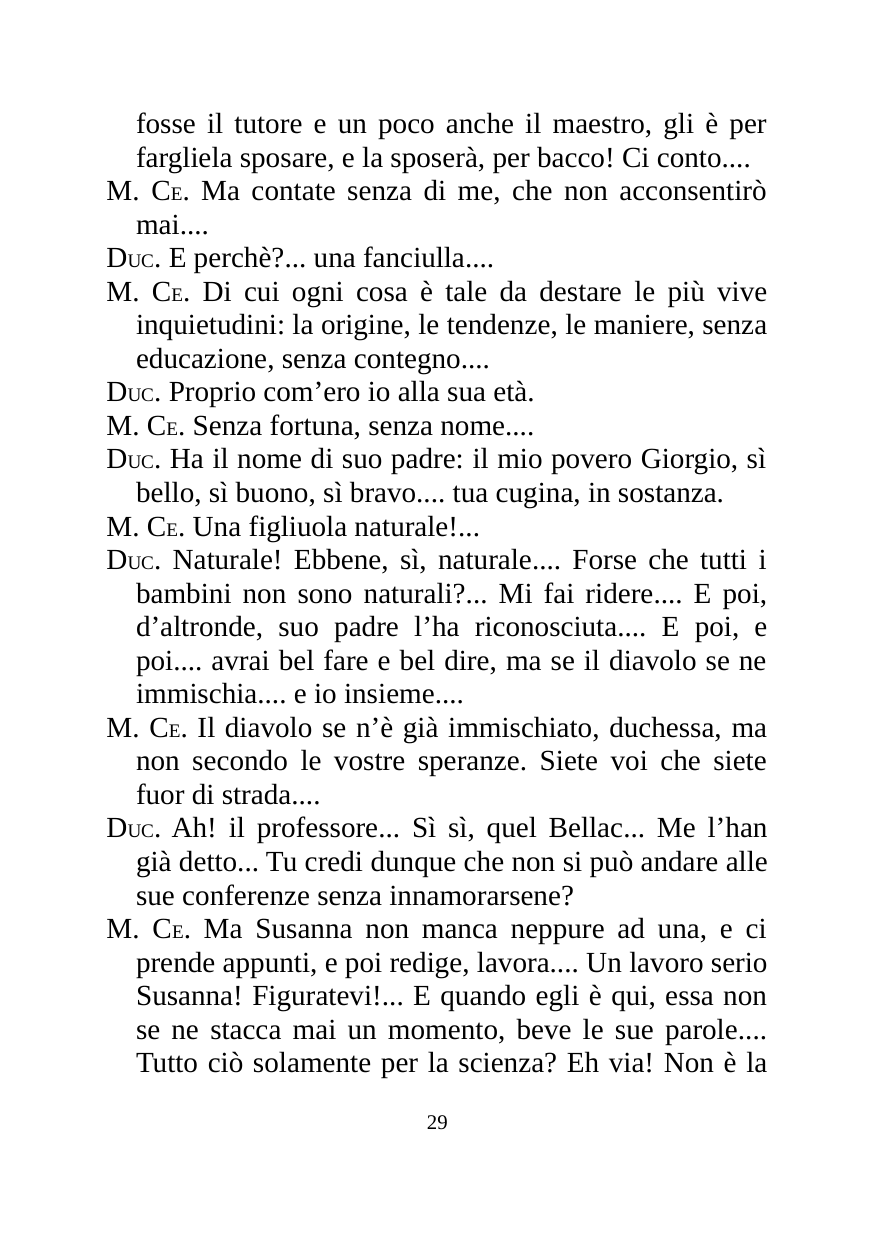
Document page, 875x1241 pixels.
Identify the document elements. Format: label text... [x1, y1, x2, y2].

text M. Ce. Ma contate senza di me, che non acconsentirò mai.... [106, 173, 768, 240]
text M. Ce. Di cui ogni cosa è tale da destare le più vive inquietudini: la origine, le tendenze, le maniere, senza educazione, senza contegno.... [106, 274, 768, 374]
text M. Ce. Il diavolo se n’è già immischiato, duchessa, ma non secondo le vostre speranze. Siete voi che siete fuor di strada.... [106, 710, 768, 811]
text Duc. Ah! il professore... Sì sì, quel Bellac... Me l’han già detto... Tu credi dunque che non si può andare alle sue conferenze senza innamorarsene? [106, 811, 768, 911]
text Duc. Ha il nome di suo padre: il mio povero Giorgio, sì bello, sì buono, sì bravo.... tua cugina, in sostanza. [106, 442, 768, 509]
text Duc. Proprio com’ero io alla sua età. [106, 374, 768, 408]
text Duc. E perchè?... una fanciulla.... [106, 240, 768, 274]
text M. Ce. Una figliuola naturale!... [106, 509, 768, 542]
text M. Ce. Ma Susanna non manca neppure ad una, e ci prende appunti, e poi redige, lavora.... Un lavoro serio Susanna! Figuratevi!... E quando egli è qui, essa non se ne stacca mai un momento, beve le sue parole.... Tutto ciò solamente per la scienza? Eh via! Non è la [106, 911, 768, 1079]
text Duc. Naturale! Ebbene, sì, naturale.... Forse che tutti i bambini non sono naturali?... Mi fai ridere.... E poi, d’altronde, suo padre l’ha riconosciuta.... E poi, e poi.... avrai bel fare e bel dire, ma se il diavolo se ne immischia.... e io insieme.... [106, 542, 768, 710]
text M. Ce. Senza fortuna, senza nome.... [106, 408, 768, 442]
text fosse il tutore e un poco anche il maestro, gli è per fargliela sposare, e la sposerà, per bacco! Ci conto.... [106, 106, 768, 173]
